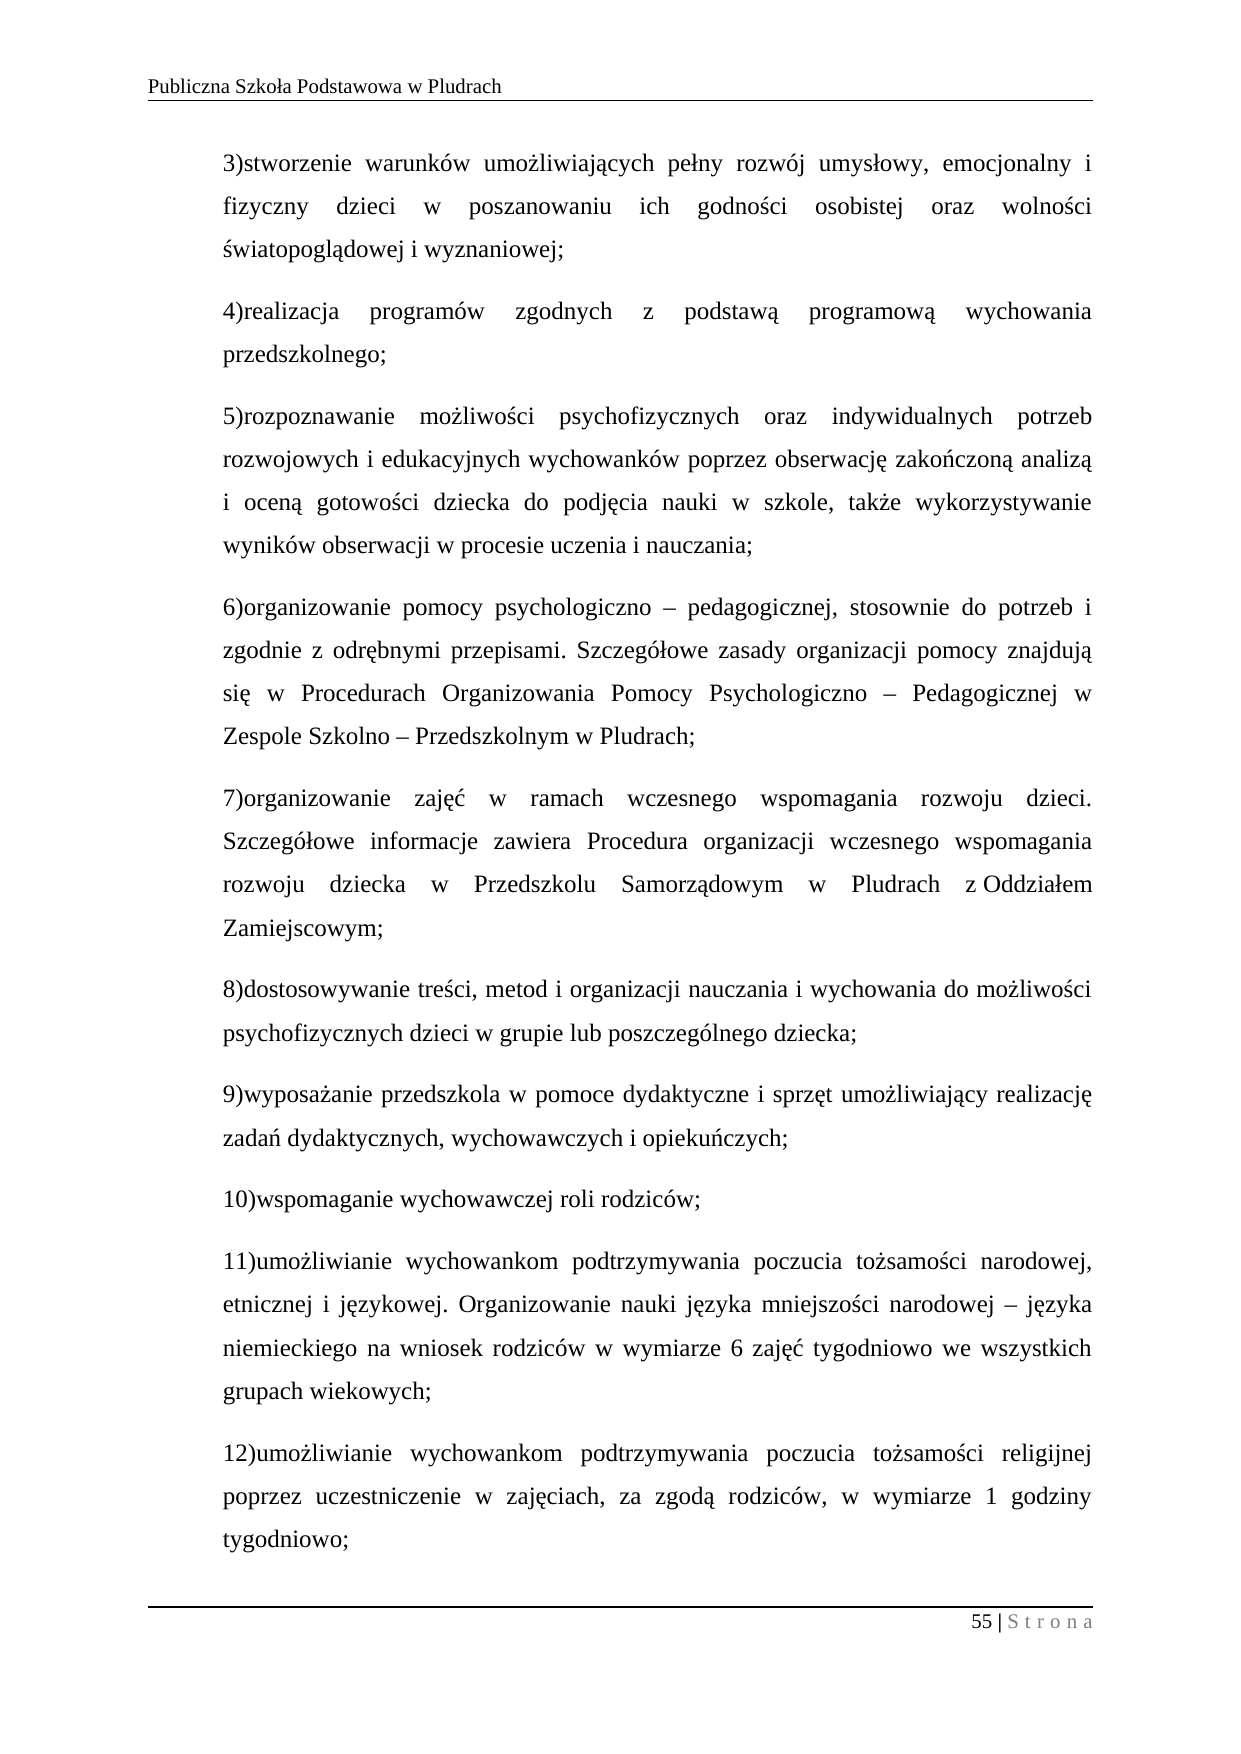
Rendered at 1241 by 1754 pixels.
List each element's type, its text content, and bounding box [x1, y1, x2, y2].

list umożliwianie wychowankom podtrzymywania poczucia tożsamości narodowej, etnicznej i językowej. Organizowanie nauki języka mniejszości narodowej – języka niemieckiego na wniosek rodziców w wymiarze 6 zajęć tygodniowo we wszystkich grupach wiekowych; [223, 1246, 1093, 1404]
list dostosowywanie treści, metod i organizacji nauczania i wychowania do możliwości psychofizycznych dzieci w grupie lub poszczególnego dziecka; [223, 974, 1093, 1046]
list umożliwianie wychowankom podtrzymywania poczucia tożsamości religijnej poprzez uczestniczenie w zajęciach, za zgodą rodziców, w wymiarze 1 godziny tygodniowo; [223, 1438, 1093, 1553]
list wyposażanie przedszkola w pomoce dydaktyczne i sprzęt umożliwiający realizację zadań dydaktycznych, wychowawczych i opiekuńczych; [223, 1079, 1093, 1151]
list rozpoznawanie możliwości psychofizycznych oraz indywidualnych potrzeb rozwojowych i edukacyjnych wychowanków poprzez obserwację zakończoną analizą i oceną gotowości dziecka do podjęcia nauki w szkole, także wykorzystywanie wyników obserwacji w procesie uczenia i nauczania; [223, 401, 1093, 559]
list organizowanie pomocy psychologiczno – pedagogicznej, stosownie do potrzeb i zgodnie z odrębnymi przepisami. Szczegółowe zasady organizacji pomocy znajdują się w Procedurach Organizowania Pomocy Psychologiczno – Pedagogicznej w Zespole Szkolno – Przedszkolnym w Pludrach; [223, 592, 1093, 750]
list stworzenie warunków umożliwiających pełny rozwój umysłowy, emocjonalny i fizyczny dzieci w poszanowaniu ich godności osobistej oraz wolności światopoglądowej i wyznaniowej; [223, 148, 1093, 263]
list realizacja programów zgodnych z podstawą programową wychowania przedszkolnego; [223, 296, 1093, 368]
list organizowanie zajęć w ramach wczesnego wspomagania rozwoju dzieci. Szczegółowe informacje zawiera Procedura organizacji wczesnego wspomagania rozwoju dziecka w Przedszkolu Samorządowym w Pludrach z Oddziałem Zamiejscowym; [223, 783, 1093, 941]
list wspomaganie wychowawczej roli rodziców; [223, 1184, 1093, 1213]
